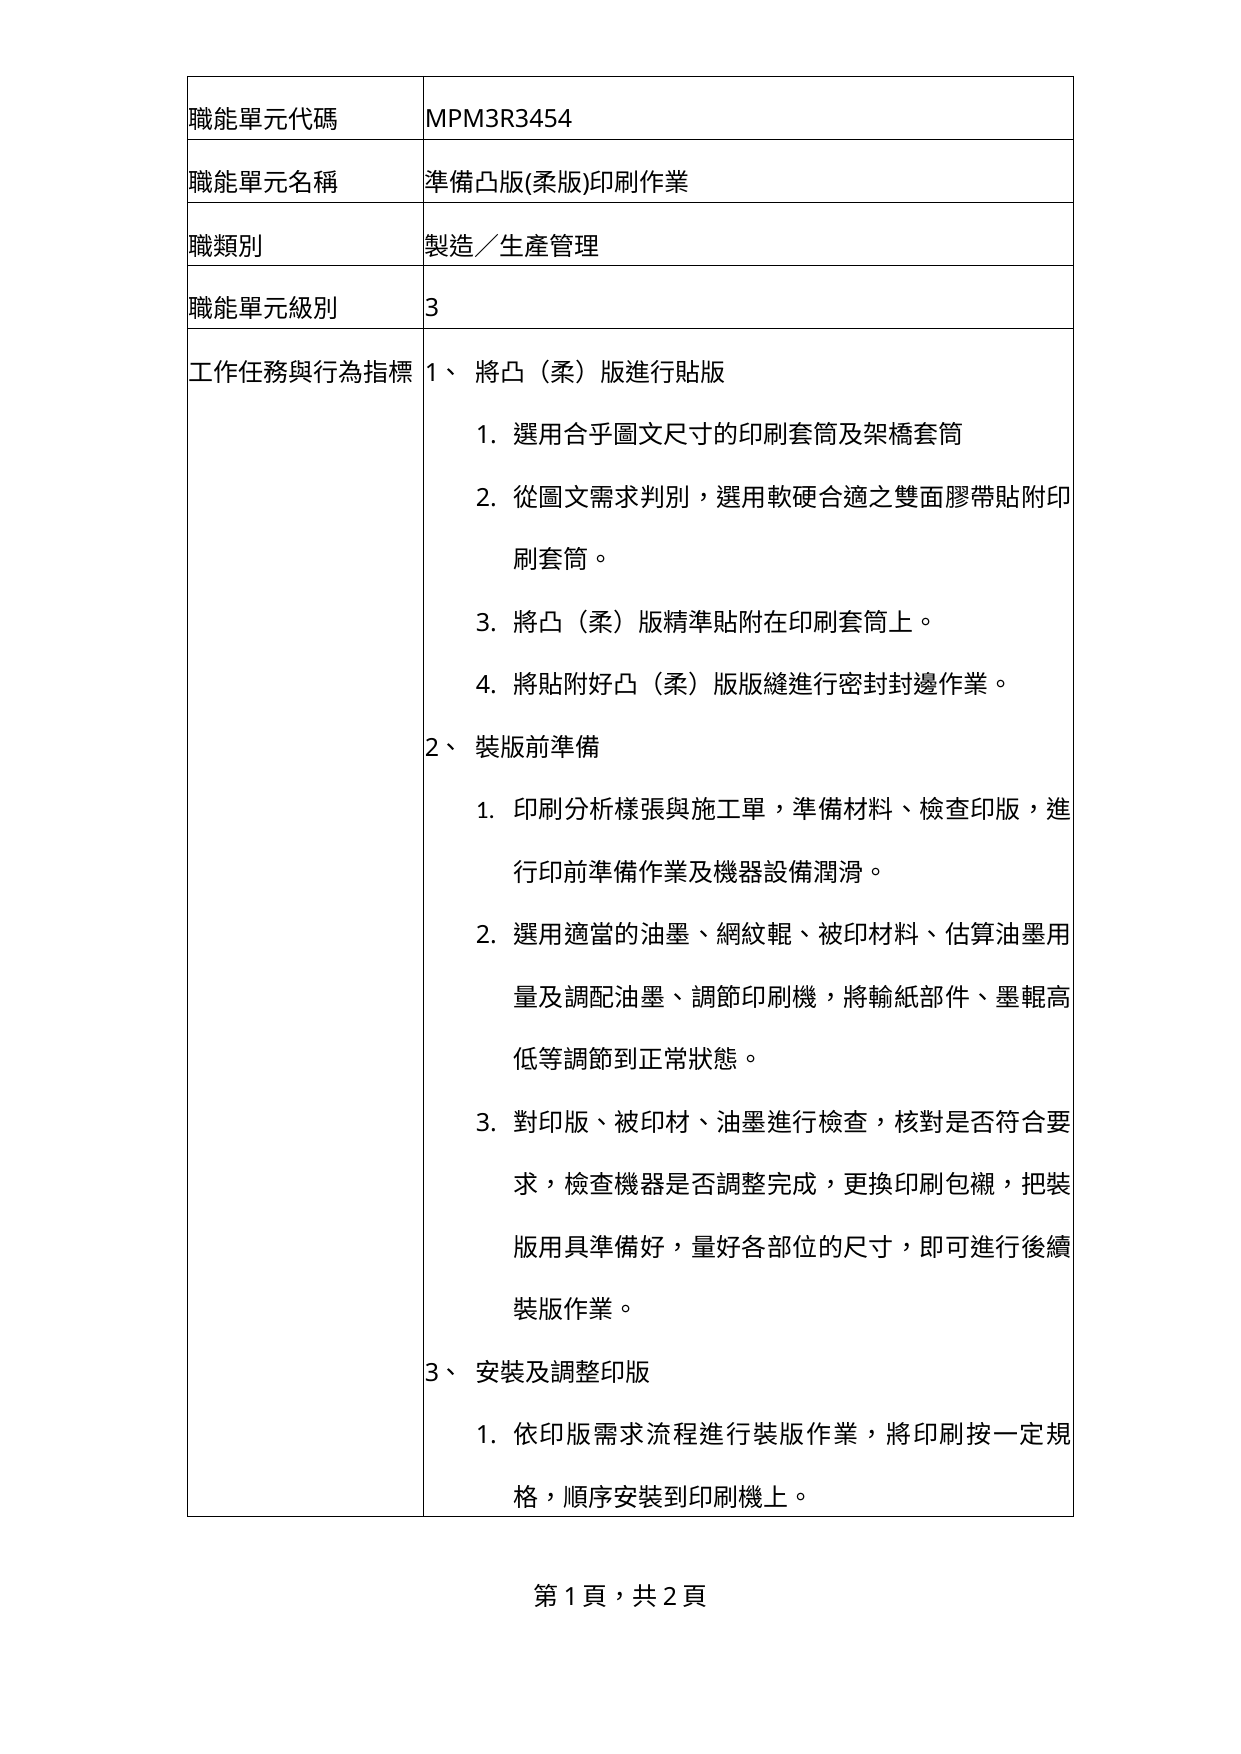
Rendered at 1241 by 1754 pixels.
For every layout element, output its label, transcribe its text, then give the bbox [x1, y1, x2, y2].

table_cell 職能單元級別 [188, 266, 423, 328]
table_cell 3 [424, 266, 1073, 328]
table_cell 職類別 [188, 203, 423, 265]
table_cell 職能單元名稱 [188, 140, 423, 202]
table_header MPM3R3454 [424, 77, 1073, 139]
table_cell 將凸（柔）版進行貼版 選用合乎圖文尺寸的印刷套筒及架橋套筒 從圖文需求判別，選用軟硬合適之雙面膠帶貼附印刷套筒。 將凸（柔）版精準貼附在印刷套筒上。 將貼附好凸（柔）版版縫進行密封封邊作業。 裝版前準備 印刷分析樣張與施工單，準備材料、檢查印版，進行印前準備作業及機器設備潤滑。 選用適當的油墨、網紋輥、被印材料、估算油墨用量及調配油墨、調節印刷機，將輸紙部件、墨輥高低等調節到正常狀態。 對印版、被印材、油墨進行檢查，核對是否符合要求，檢查機器是否調整完成，更換印刷包襯，把裝版用具準備好，量好各部位的尺寸，即可進行後續裝版作業。 安裝及調整印版 依印版需求流程進行裝版作業，將印刷按一定規格，順序安裝到印刷機上。 將印版固定在正確位置上（整版），以達到尺寸正確，字、行、頁碼等套印準確。 安裝印刷標記，以檢查套印正確無誤。 安裝印刷刮刀。 設定凸版印刷機 根據印刷要求將印版裝置緊固在版台或印刷滾筒上。 檢查生產所需設備及機器運作正常，根據紙張或被印材的尺寸調整印刷機，並完成正確的設定。 設定進紙器（包含捲對捲） 依工作規範，選用緊度大的被印材，進行被印材、進紙程序與進紙控制系統設定，並調整送紙器。 於印刷機上依工作規範放置及疊放被印材。 使用量測工具 正確使用濃度計、色度計、色票、色樣。 正確使用黏度計、硬度計等量測工具。 [424, 329, 1073, 1516]
table_header 職能單元代碼 [188, 77, 423, 139]
table_cell 工作任務與行為指標 [188, 329, 423, 1516]
table_cell 製造／生產管理 [424, 203, 1073, 265]
table_cell 準備凸版(柔版)印刷作業 [424, 140, 1073, 202]
